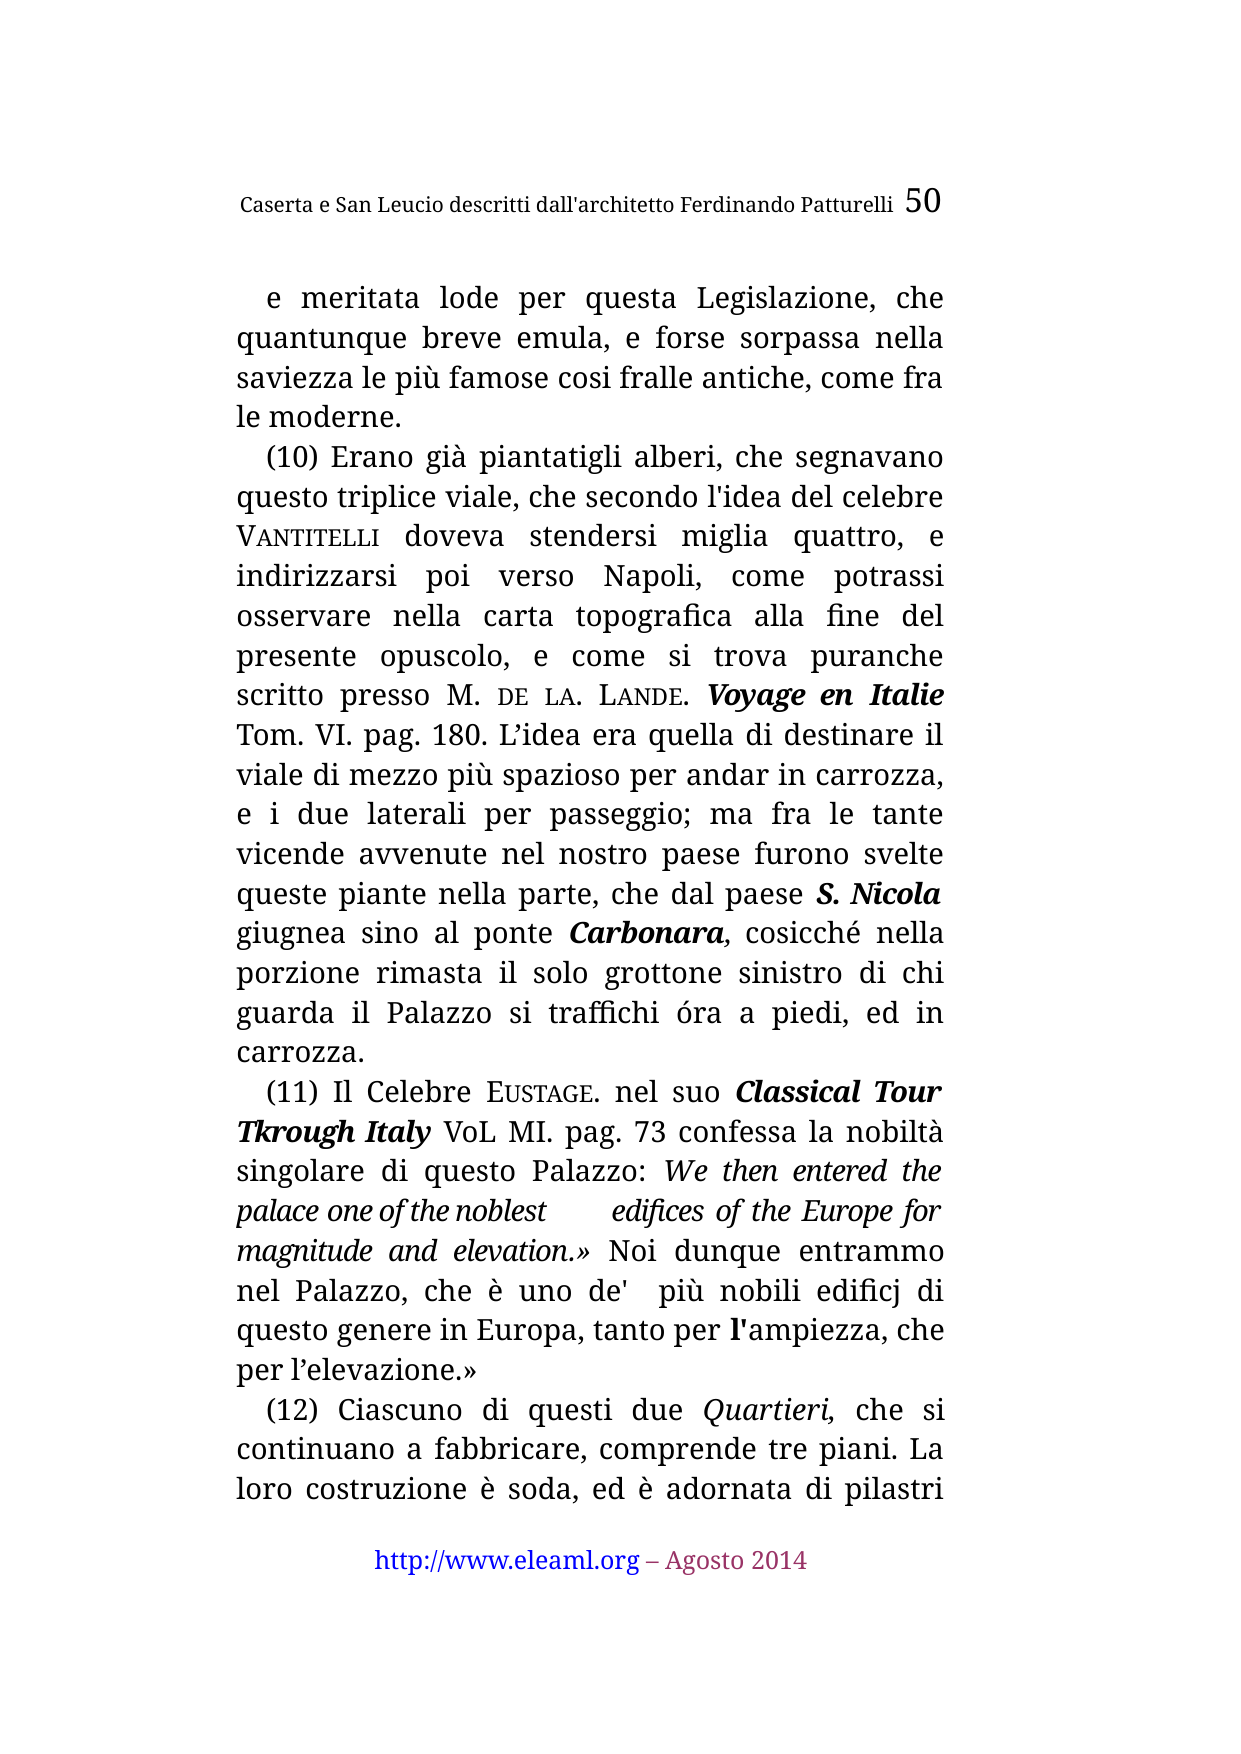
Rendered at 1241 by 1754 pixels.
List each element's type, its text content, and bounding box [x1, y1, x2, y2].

text (11) Il Celebre Eustage. nel suo Classical Tour Tkrough Italy VoL MI. pag. 73 confessa la nobiltà singolare di questo Palazzo: We then entered the palace one of the noblest edifices of the Europe for magnitude and elevation.» Noi dunque entrammo nel Palazzo, che è uno de' più nobili edificj di questo genere in Europa, tanto per l'ampiezza, che per l’elevazione.» [236, 1071, 945, 1389]
text e meritata lode per questa Legislazione, che quantunque breve emula, e forse sorpassa nella saviezza le più famose cosi fralle antiche, come fra le moderne. [236, 278, 945, 436]
text (10) Erano già piantatigli alberi, che segnavano questo triplice viale, che secondo l'idea del celebre Vantitelli doveva stendersi miglia quattro, e indirizzarsi poi verso Napoli, come potrassi osservare nella carta topografica alla fine del presente opuscolo, e come si trova puranche scritto presso M. de la. Lande. Voyage en Italie Tom. VI. pag. 180. L’idea era quella di destinare il viale di mezzo più spazioso per andar in carrozza, e i due laterali per passeggio; ma fra le tante vicende avvenute nel nostro paese furono svelte queste piante nella parte, che dal paese S. Nicola giugnea sino al ponte Carbonara, cosicché nella porzione rimasta il solo grottone sinistro di chi guarda il Palazzo si traffichi óra a piedi, ed in carrozza. [236, 436, 945, 1071]
text (12) Ciascuno di questi due Quartieri, che si continuano a fabbricare, comprende tre piani. La loro costruzione è soda, ed è adornata di pilastri [236, 1389, 945, 1508]
